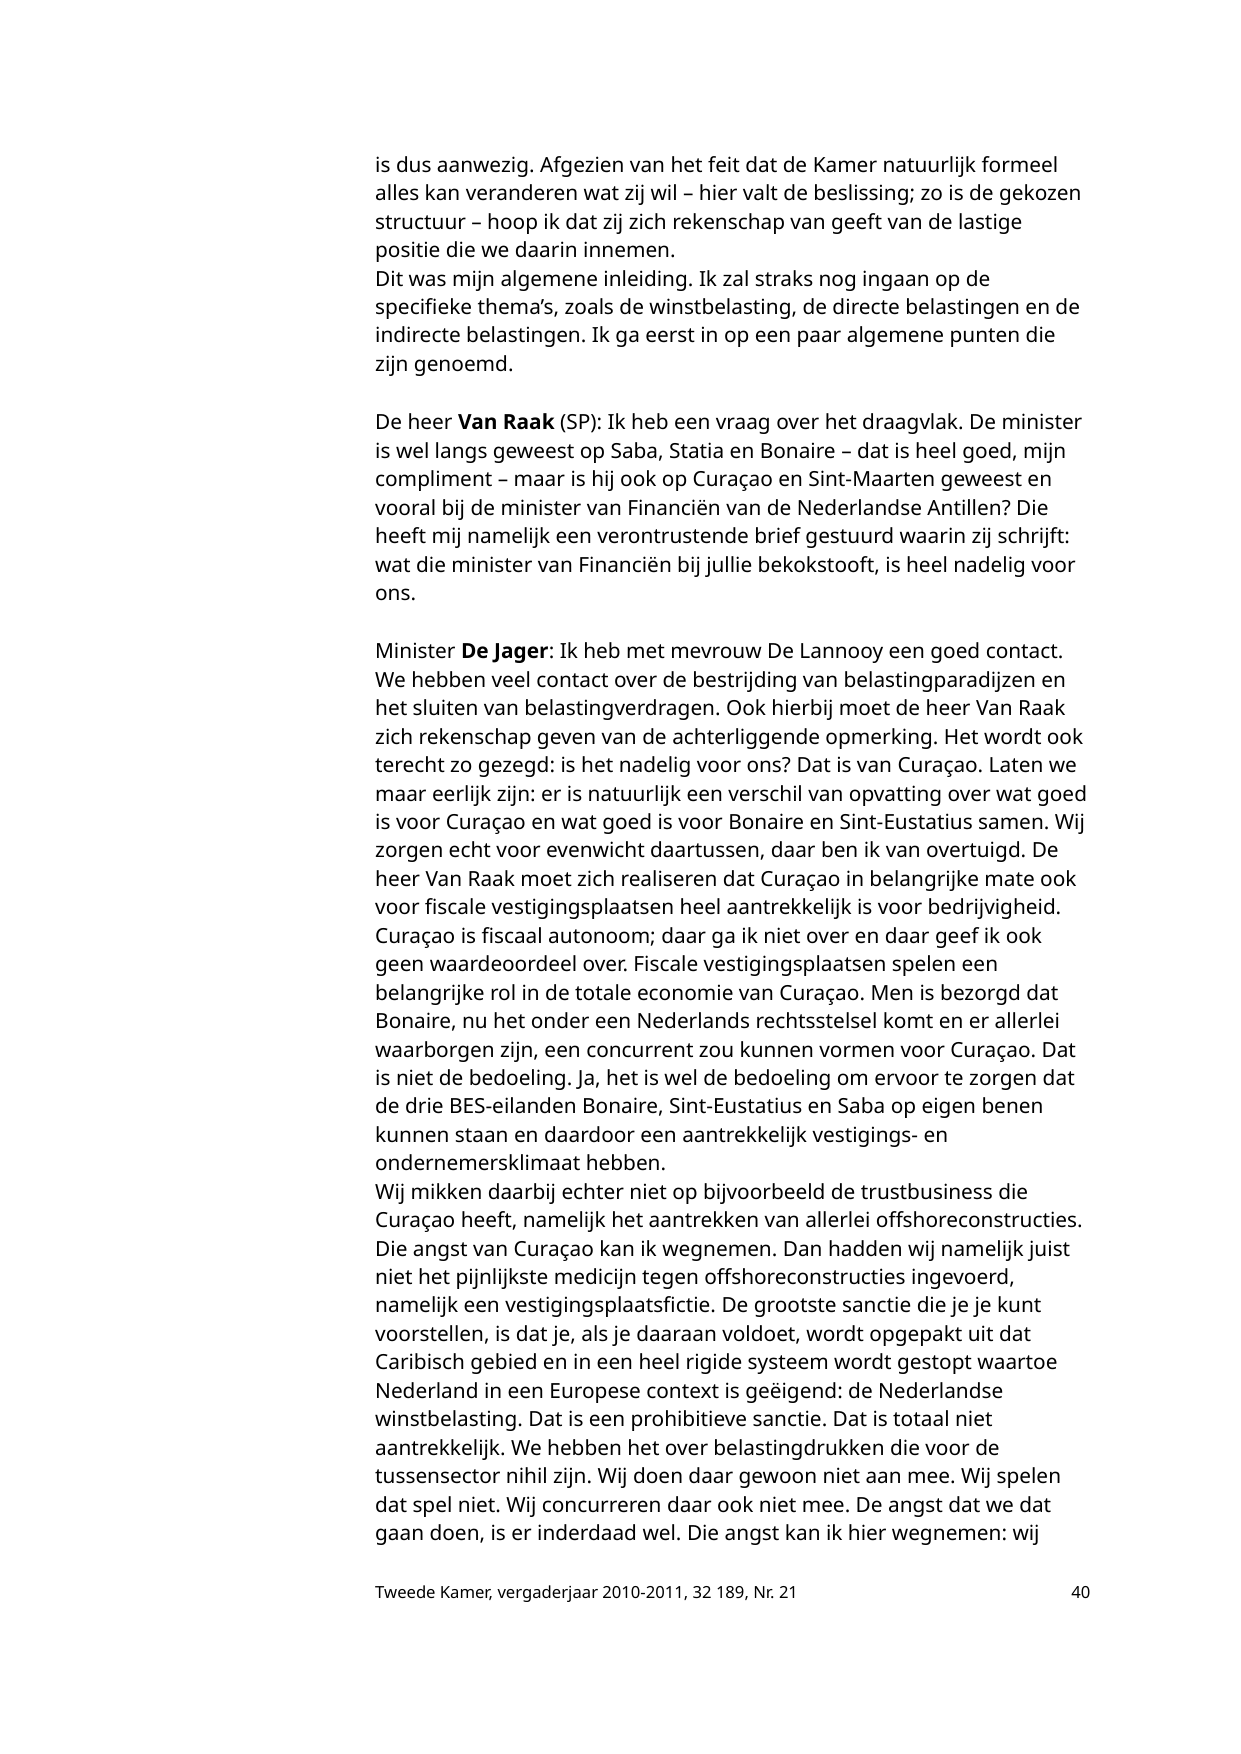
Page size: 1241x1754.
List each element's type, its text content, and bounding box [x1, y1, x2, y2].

text Minister De Jager: Ik heb met mevrouw De Lannooy een goed contact. We hebben veel contact over de bestrijding van belastingparadijzen en het sluiten van belastingverdragen. Ook hierbij moet de heer Van Raak zich rekenschap geven van de achterliggende opmerking. Het wordt ook terecht zo gezegd: is het nadelig voor ons? Dat is van Curaçao. Laten we maar eerlijk zijn: er is natuurlijk een verschil van opvatting over wat goed is voor Curaçao en wat goed is voor Bonaire en Sint-Eustatius samen. Wij zorgen echt voor evenwicht daartussen, daar ben ik van overtuigd. De heer Van Raak moet zich realiseren dat Curaçao in belangrijke mate ook voor fiscale vestigingsplaatsen heel aantrekkelijk is voor bedrijvigheid. Curaçao is fiscaal autonoom; daar ga ik niet over en daar geef ik ook geen waardeoordeel over. Fiscale vestigingsplaatsen spelen een belangrijke rol in de totale economie van Curaçao. Men is bezorgd dat Bonaire, nu het onder een Nederlands rechtsstelsel komt en er allerlei waarborgen zijn, een concurrent zou kunnen vormen voor Curaçao. Dat is niet de bedoeling. Ja, het is wel de bedoeling om ervoor te zorgen dat de drie BES-eilanden Bonaire, Sint-Eustatius en Saba op eigen benen kunnen staan en daardoor een aantrekkelijk vestigings- en ondernemersklimaat hebben. [375, 637, 1090, 1177]
text Dit was mijn algemene inleiding. Ik zal straks nog ingaan op de specifieke thema’s, zoals de winstbelasting, de directe belastingen en de indirecte belastingen. Ik ga eerst in op een paar algemene punten die zijn genoemd. [375, 264, 1090, 377]
text is dus aanwezig. Afgezien van het feit dat de Kamer natuurlijk formeel alles kan veranderen wat zij wil – hier valt de beslissing; zo is de gekozen structuur – hoop ik dat zij zich rekenschap van geeft van de lastige positie die we daarin innemen. [375, 150, 1090, 264]
text De heer Van Raak (SP): Ik heb een vraag over het draagvlak. De minister is wel langs geweest op Saba, Statia en Bonaire – dat is heel goed, mijn compliment – maar is hij ook op Curaçao en Sint-Maarten geweest en vooral bij de minister van Financiën van de Nederlandse Antillen? Die heeft mij namelijk een verontrustende brief gestuurd waarin zij schrijft: wat die minister van Financiën bij jullie bekokstooft, is heel nadelig voor ons. [375, 407, 1090, 607]
text Wij mikken daarbij echter niet op bijvoorbeeld de trustbusiness die Curaçao heeft, namelijk het aantrekken van allerlei offshoreconstructies. Die angst van Curaçao kan ik wegnemen. Dan hadden wij namelijk juist niet het pijnlijkste medicijn tegen offshoreconstructies ingevoerd, namelijk een vestigingsplaatsfictie. De grootste sanctie die je je kunt voorstellen, is dat je, als je daaraan voldoet, wordt opgepakt uit dat Caribisch gebied en in een heel rigide systeem wordt gestopt waartoe Nederland in een Europese context is geëigend: de Nederlandse winstbelasting. Dat is een prohibitieve sanctie. Dat is totaal niet aantrekkelijk. We hebben het over belastingdrukken die voor de tussensector nihil zijn. Wij doen daar gewoon niet aan mee. Wij spelen dat spel niet. Wij concurreren daar ook niet mee. De angst dat we dat gaan doen, is er inderdaad wel. Die angst kan ik hier wegnemen: wij [375, 1177, 1090, 1547]
